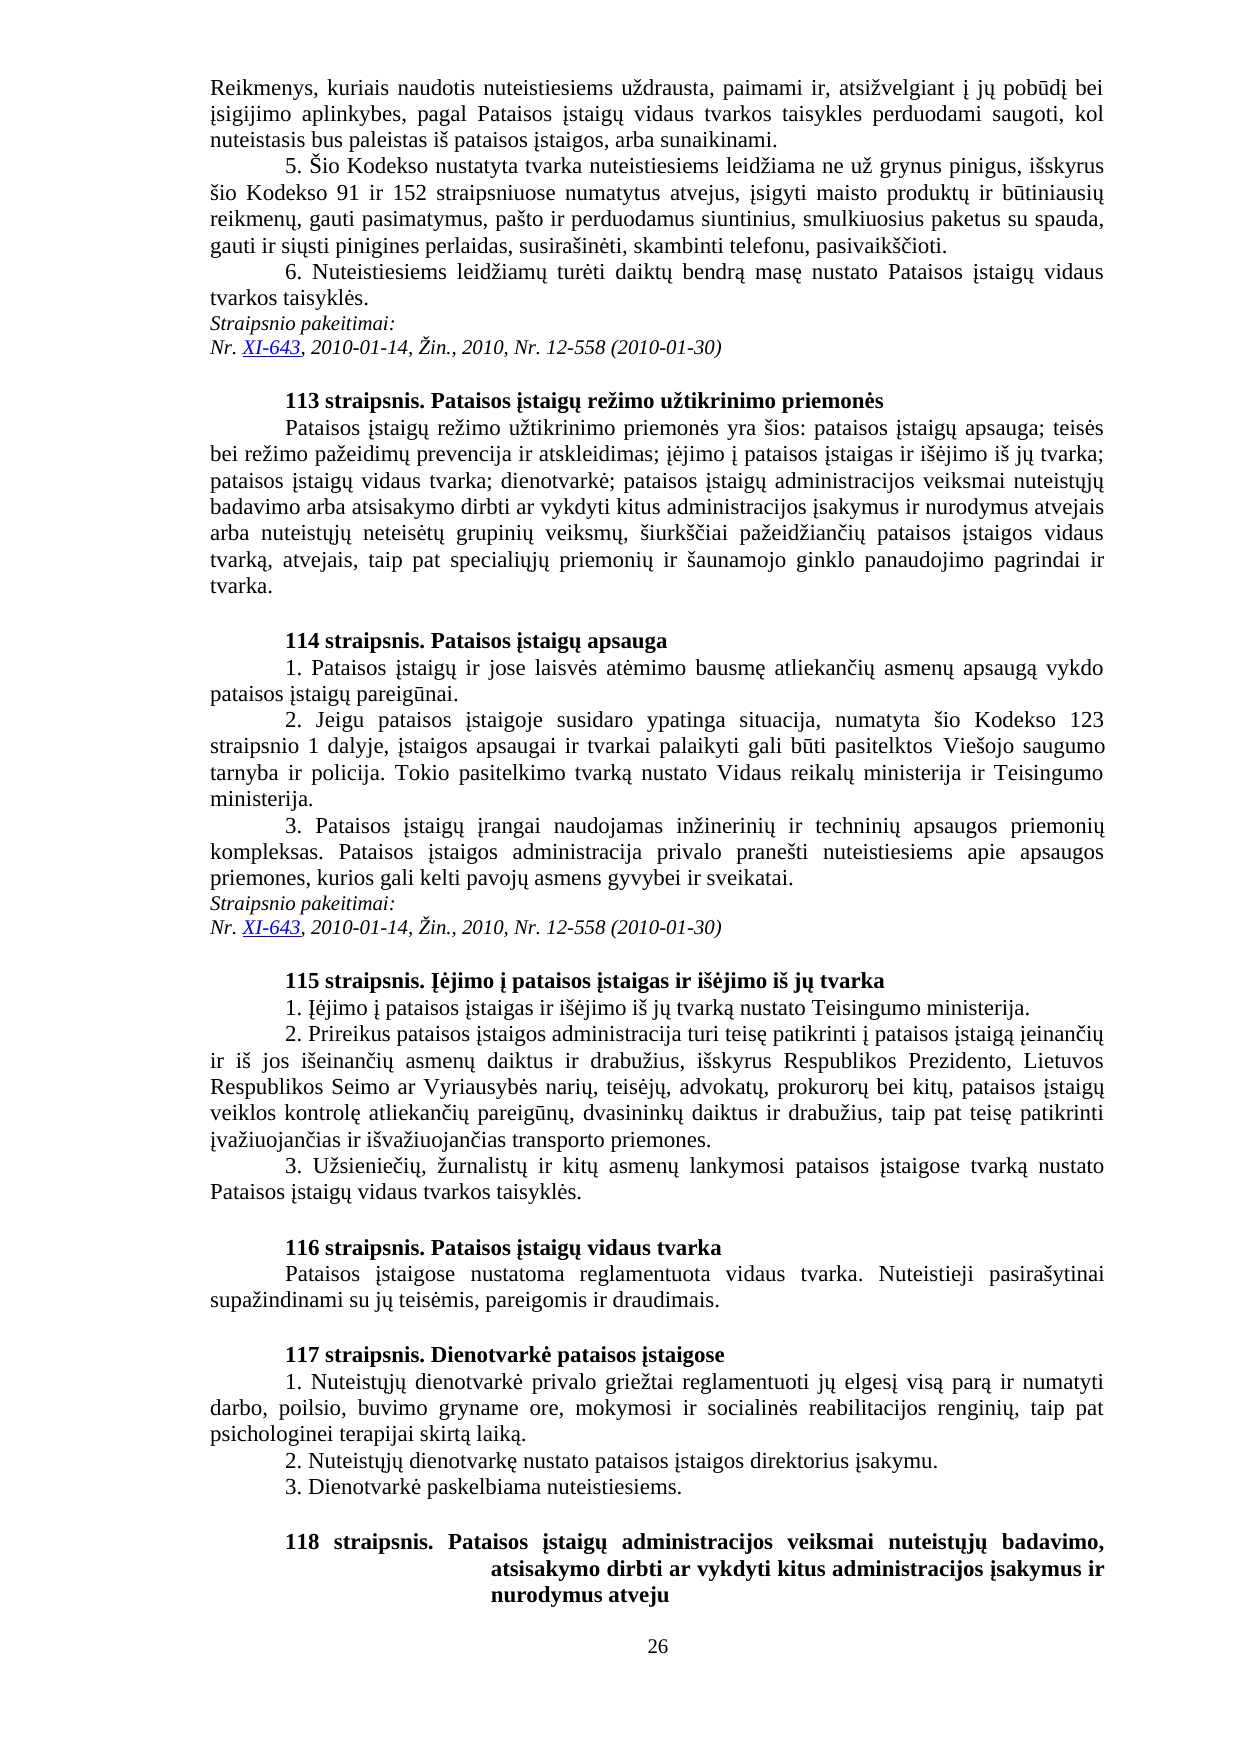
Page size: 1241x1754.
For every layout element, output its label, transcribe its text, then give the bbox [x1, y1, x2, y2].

text Pataisos įstaigose nustatoma reglamentuota vidaus tvarka. Nuteistieji pasirašytinai supažindinami su jų teisėmis, pareigomis ir draudimais. [210, 1260, 1106, 1313]
text 2. Jeigu pataisos įstaigoje susidaro ypatinga situacija, numatyta šio Kodekso 123 straipsnio 1 dalyje, įstaigos apsaugai ir tvarkai palaikyti gali būti pasitelktos Viešojo saugumo tarnyba ir policija. Tokio pasitelkimo tvarką nustato Vidaus reikalų ministerija ir Teisingumo ministerija. [210, 706, 1106, 812]
text Pataisos įstaigų režimo užtikrinimo priemonės yra šios: pataisos įstaigų apsauga; teisės bei režimo pažeidimų prevencija ir atskleidimas; įėjimo į pataisos įstaigas ir išėjimo iš jų tvarka; pataisos įstaigų vidaus tvarka; dienotvarkė; pataisos įstaigų administracijos veiksmai nuteistųjų badavimo arba atsisakymo dirbti ar vykdyti kitus administracijos įsakymus ir nurodymus atvejais arba nuteistųjų neteisėtų grupinių veiksmų, šiurkščiai pažeidžiančių pataisos įstaigos vidaus tvarką, atvejais, taip pat specialiųjų priemonių ir šaunamojo ginklo panaudojimo pagrindai ir tvarka. [210, 414, 1106, 598]
text 118 straipsnis. Pataisos įstaigų administracijos veiksmai nuteistųjų badavimo, atsisakymo dirbti ar vykdyti kitus administracijos įsakymus ir nurodymus atveju [285, 1528, 1106, 1607]
text 2. Nuteistųjų dienotvarkę nustato pataisos įstaigos direktorius įsakymu. [210, 1447, 1106, 1473]
text 5. Šio Kodekso nustatyta tvarka nuteistiesiems leidžiama ne už grynus pinigus, išskyrus šio Kodekso 91 ir 152 straipsniuose numatytus atvejus, įsigyti maisto produktų ir būtiniausių reikmenų, gauti pasimatymus, pašto ir perduodamus siuntinius, smulkiuosius paketus su spauda, gauti ir siųsti pinigines perlaidas, susirašinėti, skambinti telefonu, pasivaikščioti. [210, 153, 1106, 258]
text 3. Užsieniečių, žurnalistų ir kitų asmenų lankymosi pataisos įstaigose tvarką nustato Pataisos įstaigų vidaus tvarkos taisyklės. [210, 1152, 1106, 1205]
text 2. Prireikus pataisos įstaigos administracija turi teisę patikrinti į pataisos įstaigą įeinančių ir iš jos išeinančių asmenų daiktus ir drabužius, išskyrus Respublikos Prezidento, Lietuvos Respublikos Seimo ar Vyriausybės narių, teisėjų, advokatų, prokurorų bei kitų, pataisos įstaigų veiklos kontrolę atliekančių pareigūnų, dvasininkų daiktus ir drabužius, taip pat teisę patikrinti įvažiuojančias ir išvažiuojančias transporto priemones. [210, 1020, 1106, 1152]
text 1. Įėjimo į pataisos įstaigas ir išėjimo iš jų tvarką nustato Teisingumo ministerija. [210, 994, 1106, 1020]
text 114 straipsnis. Pataisos įstaigų apsauga [210, 627, 1106, 653]
text 6. Nuteistiesiems leidžiamų turėti daiktų bendrą masę nustato Pataisos įstaigų vidaus tvarkos taisyklės. [210, 258, 1106, 311]
text 1. Pataisos įstaigų ir jose laisvės atėmimo bausmę atliekančių asmenų apsaugą vykdo pataisos įstaigų pareigūnai. [210, 653, 1106, 706]
text 113 straipsnis. Pataisos įstaigų režimo užtikrinimo priemonės [210, 388, 1106, 414]
text Nr. XI-643, 2010-01-14, Žin., 2010, Nr. 12-558 (2010-01-30) [210, 335, 1106, 359]
text 3. Dienotvarkė paskelbiama nuteistiesiems. [210, 1473, 1106, 1499]
text 1. Nuteistųjų dienotvarkė privalo griežtai reglamentuoti jų elgesį visą parą ir numatyti darbo, poilsio, buvimo gryname ore, mokymosi ir socialinės reabilitacijos renginių, taip pat psichologinei terapijai skirtą laiką. [210, 1368, 1106, 1447]
text Straipsnio pakeitimai: [210, 891, 1106, 915]
text Reikmenys, kuriais naudotis nuteistiesiems uždrausta, paimami ir, atsižvelgiant į jų pobūdį bei įsigijimo aplinkybes, pagal Pataisos įstaigų vidaus tvarkos taisykles perduodami saugoti, kol nuteistasis bus paleistas iš pataisos įstaigos, arba sunaikinami. [210, 73, 1106, 153]
text 115 straipsnis. Įėjimo į pataisos įstaigas ir išėjimo iš jų tvarka [210, 968, 1106, 994]
text 116 straipsnis. Pataisos įstaigų vidaus tvarka [210, 1233, 1106, 1260]
text Straipsnio pakeitimai: [210, 311, 1106, 335]
text Nr. XI-643, 2010-01-14, Žin., 2010, Nr. 12-558 (2010-01-30) [210, 915, 1106, 939]
text 3. Pataisos įstaigų įrangai naudojamas inžinerinių ir techninių apsaugos priemonių kompleksas. Pataisos įstaigos administracija privalo pranešti nuteistiesiems apie apsaugos priemones, kurios gali kelti pavojų asmens gyvybei ir sveikatai. [210, 812, 1106, 891]
text 117 straipsnis. Dienotvarkė pataisos įstaigose [210, 1341, 1106, 1368]
